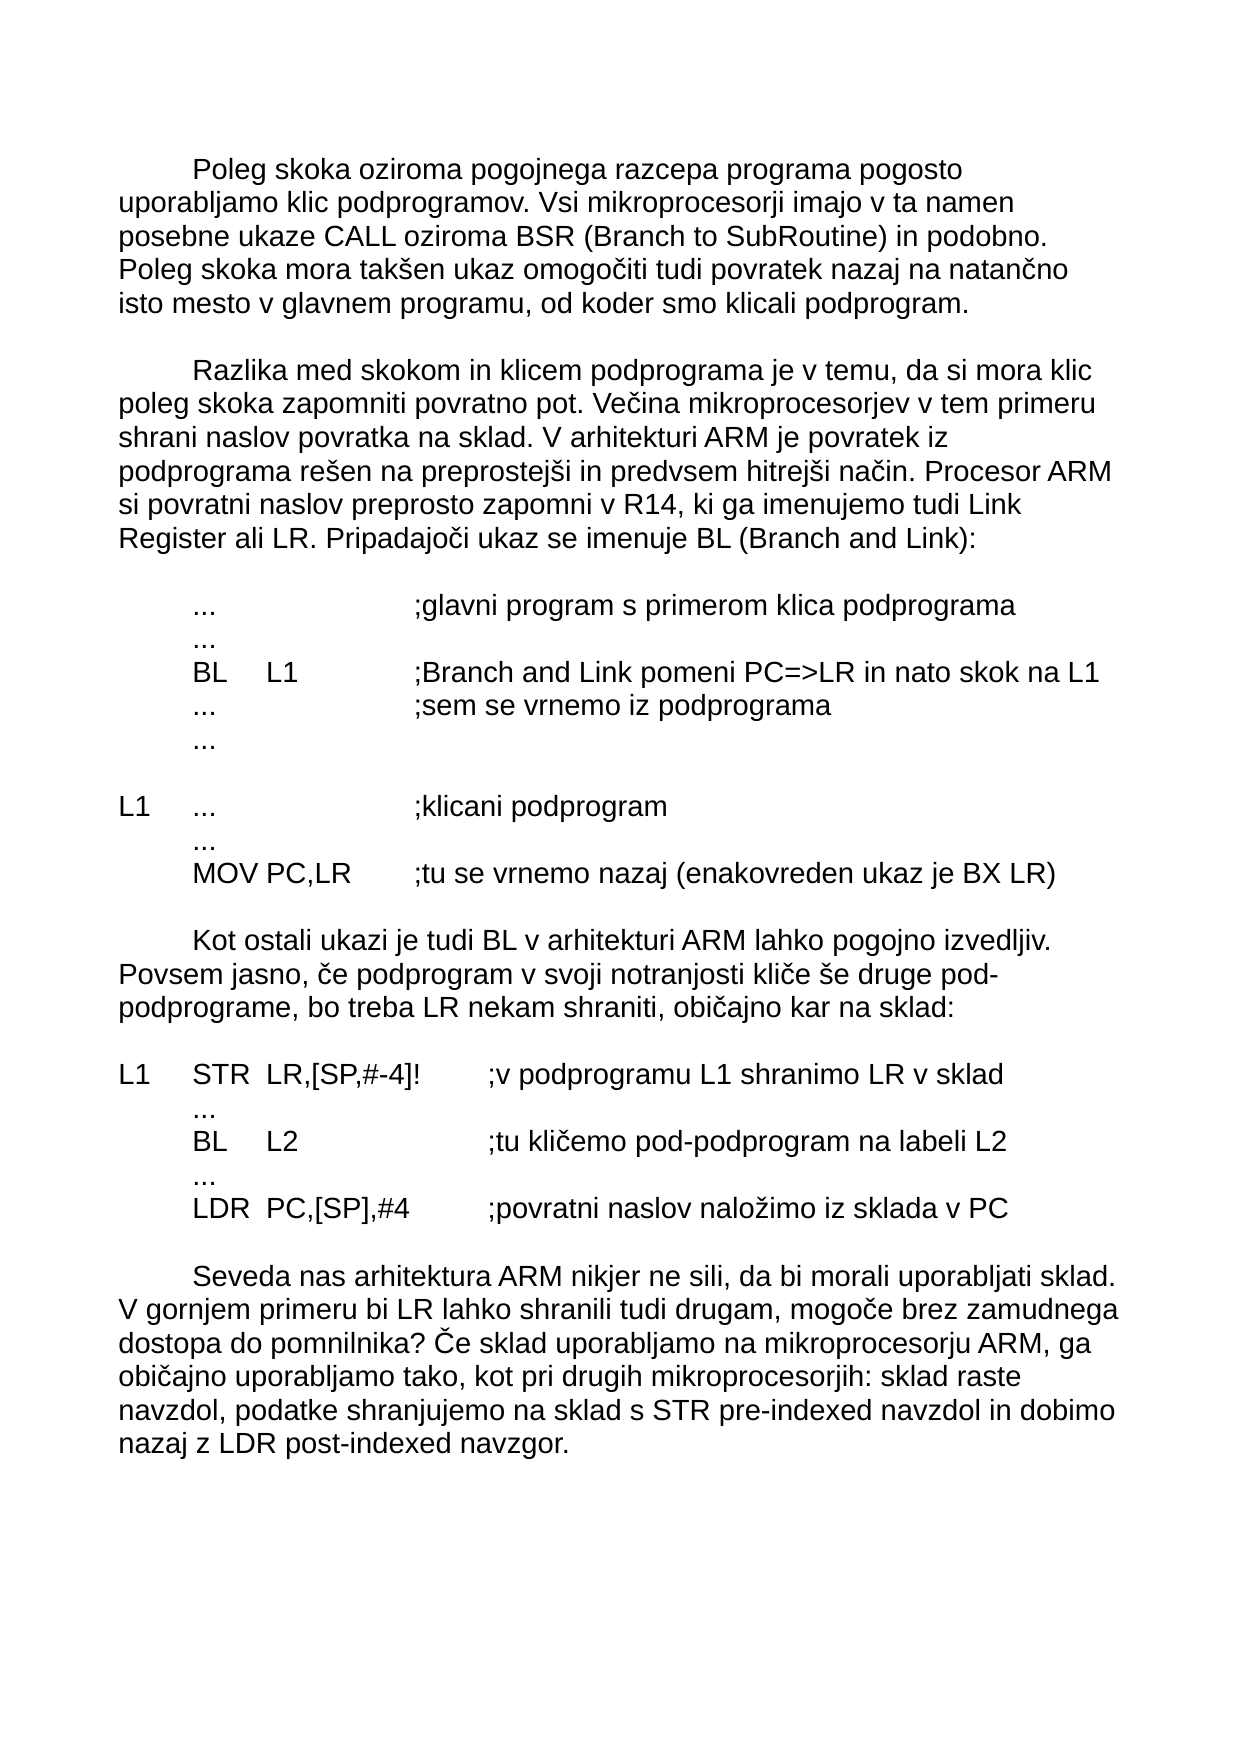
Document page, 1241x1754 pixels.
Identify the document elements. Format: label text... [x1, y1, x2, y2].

text ... [118, 722, 1122, 755]
text Razlika med skokom in klicem podprograma je v temu, da si mora klic poleg skoka zapomniti povratno pot. Večina mikroprocesorjev v tem primeru shrani naslov povratka na sklad. V arhitekturi ARM je povratek iz podprograma rešen na preprostejši in predvsem hitrejši način. Procesor ARM si povratni naslov preprosto zapomni v R14, ki ga imenujemo tudi Link Register ali LR. Pripadajoči ukaz se imenuje BL (Branch and Link): [118, 353, 1122, 554]
text MOV PC,LR ;tu se vrnemo nazaj (enakovreden ukaz je BX LR) [118, 856, 1122, 889]
text Seveda nas arhitektura ARM nikjer ne sili, da bi morali uporabljati sklad. V gornjem primeru bi LR lahko shranili tudi drugam, mogoče brez zamudnega dostopa do pomnilnika? Če sklad uporabljamo na mikroprocesorju ARM, ga običajno uporabljamo tako, kot pri drugih mikroprocesorjih: sklad raste navzdol, podatke shranjujemo na sklad s STR pre-indexed navzdol in dobimo nazaj z LDR post-indexed navzgor. [118, 1258, 1122, 1460]
text Kot ostali ukazi je tudi BL v arhitekturi ARM lahko pogojno izvedljiv. Povsem jasno, če podprogram v svoji notranjosti kliče še druge pod-podprograme, bo treba LR nekam shraniti, običajno kar na sklad: [118, 923, 1122, 1024]
text ... [118, 1091, 1122, 1124]
text BL L2 ;tu kličemo pod-podprogram na labeli L2 [118, 1124, 1122, 1158]
text ... [118, 621, 1122, 655]
text ... ;sem se vrnemo iz podprograma [118, 688, 1122, 722]
text L1 ... ;klicani podprogram [118, 789, 1122, 822]
text LDR PC,[SP],#4 ;povratni naslov naložimo iz sklada v PC [118, 1191, 1122, 1225]
text ... [118, 1158, 1122, 1191]
text ... [118, 822, 1122, 856]
text ... ;glavni program s primerom klica podprograma [118, 588, 1122, 621]
text L1 STR LR,[SP,#-4]! ;v podprogramu L1 shranimo LR v sklad [118, 1057, 1122, 1091]
text BL L1 ;Branch and Link pomeni PC=>LR in nato skok na L1 [118, 655, 1122, 688]
text Poleg skoka oziroma pogojnega razcepa programa pogosto uporabljamo klic podprogramov. Vsi mikroprocesorji imajo v ta namen posebne ukaze CALL oziroma BSR (Branch to SubRoutine) in podobno. Poleg skoka mora takšen ukaz omogočiti tudi povratek nazaj na natančno isto mesto v glavnem programu, od koder smo klicali podprogram. [118, 152, 1122, 319]
